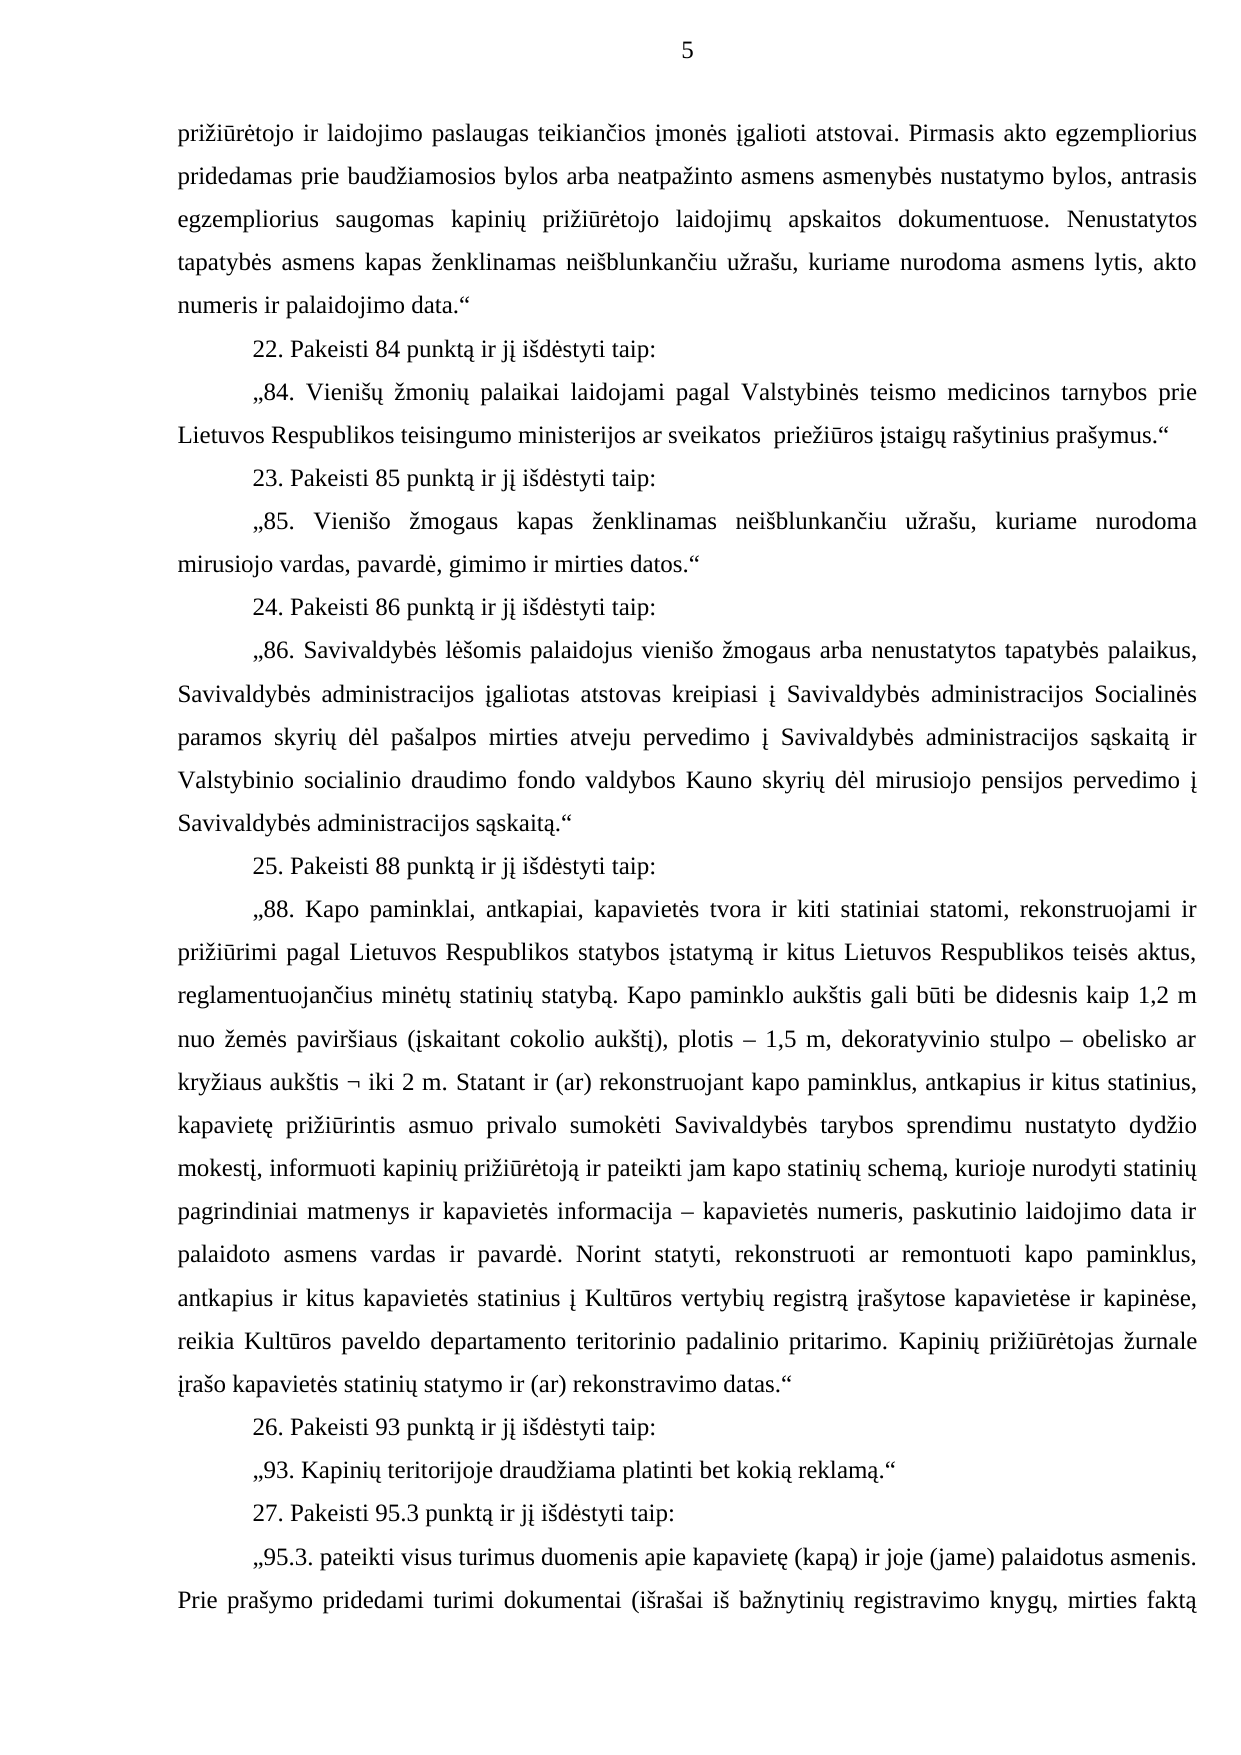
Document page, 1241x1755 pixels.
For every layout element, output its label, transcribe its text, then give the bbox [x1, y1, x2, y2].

text 23. Pakeisti 85 punktą ir jį išdėstyti taip: [177, 463, 1198, 492]
text 26. Pakeisti 93 punktą ir jį išdėstyti taip: [177, 1412, 1198, 1441]
text prižiūrėtojo ir laidojimo paslaugas teikiančios įmonės įgalioti atstovai. Pirmasis akto egzempliorius pridedamas prie baudžiamosios bylos arba neatpažinto asmens asmenybės nustatymo bylos, antrasis egzempliorius saugomas kapinių prižiūrėtojo laidojimų apskaitos dokumentuose. Nenustatytos tapatybės asmens kapas ženklinamas neišblunkančiu užrašu, kuriame nurodoma asmens lytis, akto numeris ir palaidojimo data.“ [177, 118, 1198, 319]
text „86. Savivaldybės lėšomis palaidojus vienišo žmogaus arba nenustatytos tapatybės palaikus, Savivaldybės administracijos įgaliotas atstovas kreipiasi į Savivaldybės administracijos Socialinės paramos skyrių dėl pašalpos mirties atveju pervedimo į Savivaldybės administracijos sąskaitą ir Valstybinio socialinio draudimo fondo valdybos Kauno skyrių dėl mirusiojo pensijos pervedimo į Savivaldybės administracijos sąskaitą.“ [177, 636, 1198, 837]
text „85. Vienišo žmogaus kapas ženklinamas neišblunkančiu užrašu, kuriame nurodoma mirusiojo vardas, pavardė, gimimo ir mirties datos.“ [177, 506, 1198, 578]
text „84. Vienišų žmonių palaikai laidojami pagal Valstybinės teismo medicinos tarnybos prie Lietuvos Respublikos teisingumo ministerijos ar sveikatos priežiūros įstaigų rašytinius prašymus.“ [177, 377, 1198, 449]
text „93. Kapinių teritorijoje draudžiama platinti bet kokią reklamą.“ [177, 1455, 1198, 1484]
text „95.3. pateikti visus turimus duomenis apie kapavietę (kapą) ir joje (jame) palaidotus asmenis. Prie prašymo pridedami turimi dokumentai (išrašai iš bažnytinių registravimo knygų, mirties faktą [177, 1542, 1198, 1613]
text „88. Kapo paminklai, antkapiai, kapavietės tvora ir kiti statiniai statomi, rekonstruojami ir prižiūrimi pagal Lietuvos Respublikos statybos įstatymą ir kitus Lietuvos Respublikos teisės aktus, reglamentuojančius minėtų statinių statybą. Kapo paminklo aukštis gali būti be didesnis kaip 1,2 m nuo žemės paviršiaus (įskaitant cokolio aukštį), plotis – 1,5 m, dekoratyvinio stulpo – obelisko ar kryžiaus aukštis ¬ iki 2 m. Statant ir (ar) rekonstruojant kapo paminklus, antkapius ir kitus statinius, kapavietę prižiūrintis asmuo privalo sumokėti Savivaldybės tarybos sprendimu nustatyto dydžio mokestį, informuoti kapinių prižiūrėtoją ir pateikti jam kapo statinių schemą, kurioje nurodyti statinių pagrindiniai matmenys ir kapavietės informacija – kapavietės numeris, paskutinio laidojimo data ir palaidoto asmens vardas ir pavardė. Norint statyti, rekonstruoti ar remontuoti kapo paminklus, antkapius ir kitus kapavietės statinius į Kultūros vertybių registrą įrašytose kapavietėse ir kapinėse, reikia Kultūros paveldo departamento teritorinio padalinio pritarimo. Kapinių prižiūrėtojas žurnale įrašo kapavietės statinių statymo ir (ar) rekonstravimo datas.“ [177, 894, 1198, 1398]
text 25. Pakeisti 88 punktą ir jį išdėstyti taip: [177, 851, 1198, 880]
text 22. Pakeisti 84 punktą ir jį išdėstyti taip: [177, 334, 1198, 362]
text 24. Pakeisti 86 punktą ir jį išdėstyti taip: [177, 592, 1198, 621]
text 27. Pakeisti 95.3 punktą ir jį išdėstyti taip: [177, 1498, 1198, 1527]
